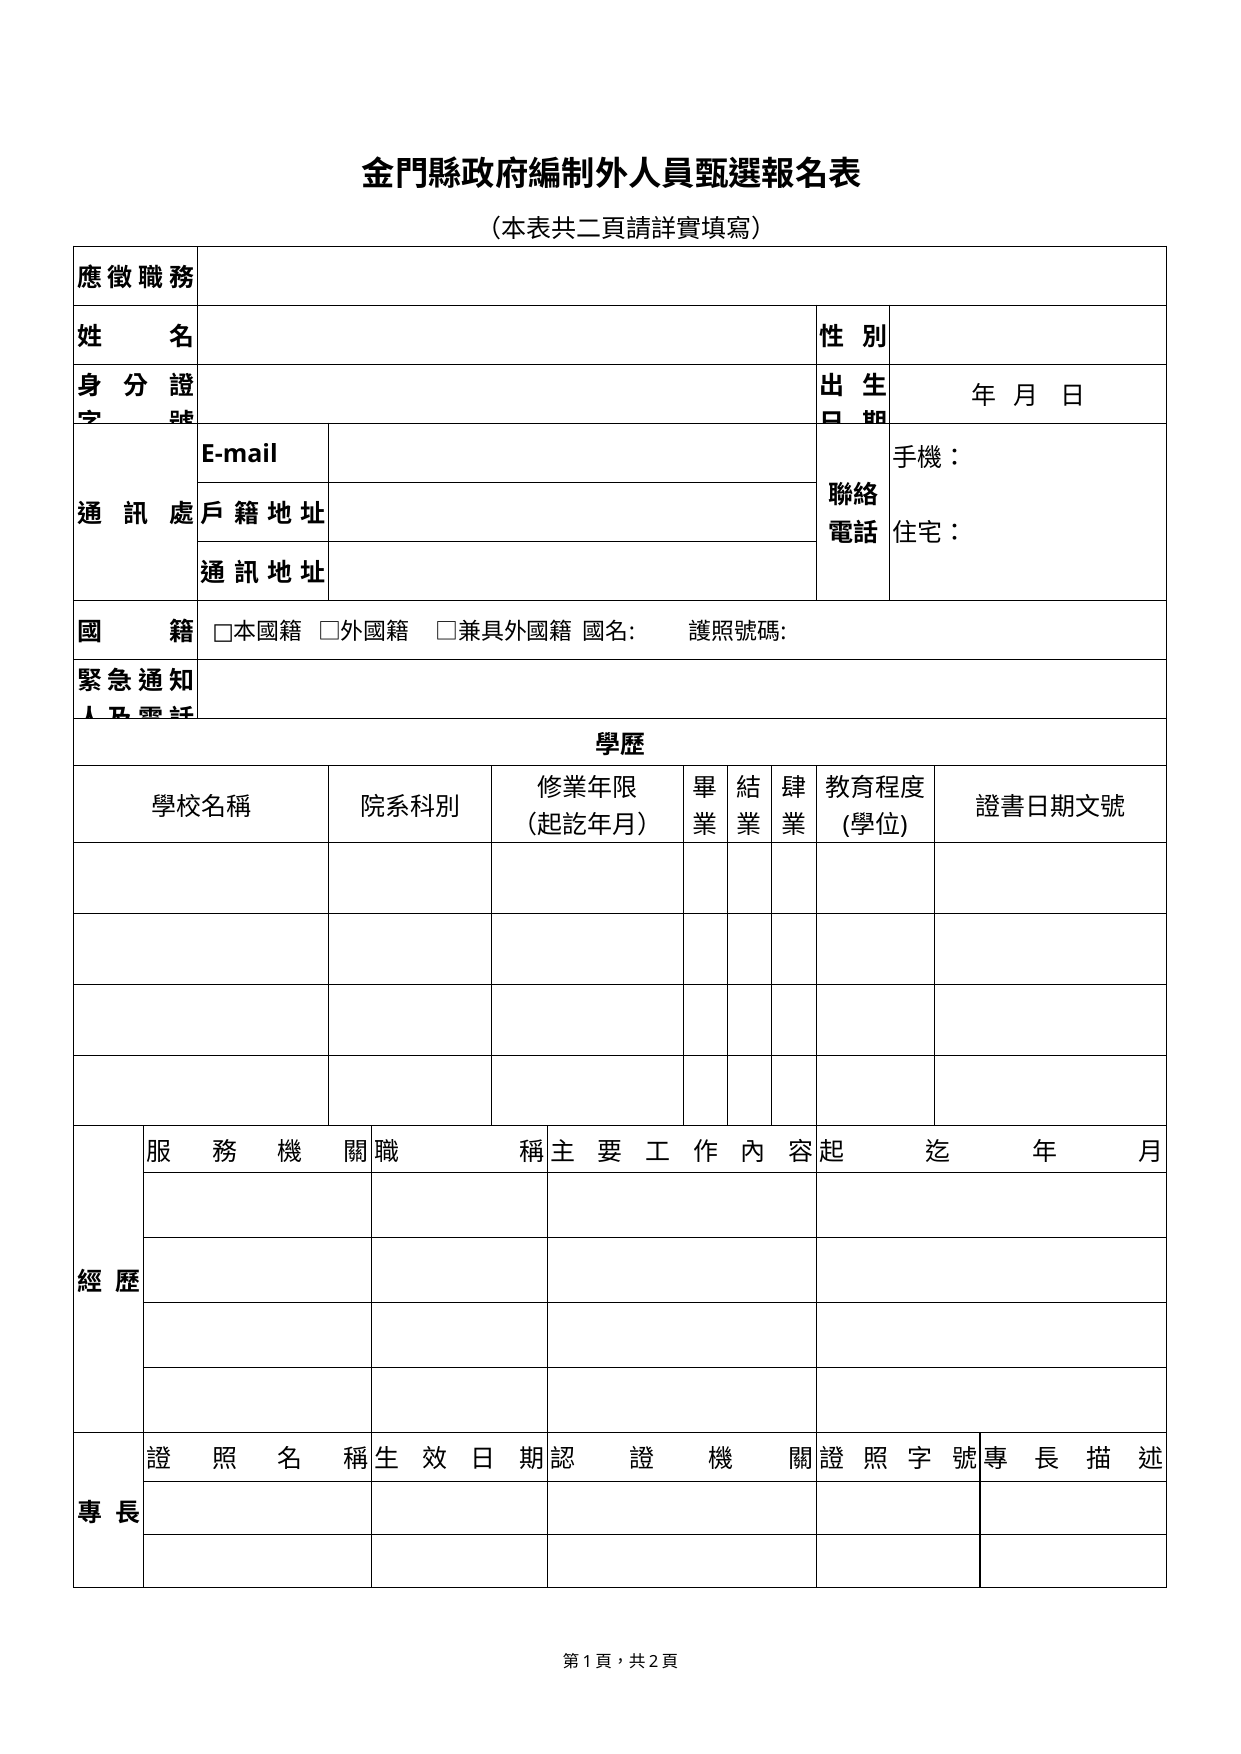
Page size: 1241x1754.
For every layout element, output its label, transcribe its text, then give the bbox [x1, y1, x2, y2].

table_cell 年 月 日 [890, 365, 1166, 423]
table_cell [372, 1368, 547, 1432]
table_cell 主要工作內容 [548, 1126, 816, 1172]
table_cell [492, 1056, 683, 1125]
table_cell 學校名稱 [74, 766, 328, 842]
table_cell [74, 843, 328, 913]
table_cell 國籍 [74, 601, 197, 659]
table_cell [329, 542, 816, 600]
table_cell [817, 1482, 979, 1534]
table_cell 認證機關 [548, 1433, 816, 1481]
table_cell 姓名 [74, 306, 197, 364]
table_cell 肆業 [772, 766, 816, 842]
table_cell [329, 1056, 491, 1125]
table_cell [935, 985, 1166, 1054]
table_cell 教育程度(學位) [817, 766, 934, 842]
table_cell □本國籍 □外國籍 □兼具外國籍 國名: 護照號碼: [198, 601, 1166, 659]
table_cell [74, 914, 328, 984]
table_cell [548, 1535, 816, 1587]
table_cell 結業 [728, 766, 771, 842]
table_cell [817, 1056, 934, 1125]
text （本表共二頁請詳實填寫） [75, 208, 1165, 246]
table_cell [198, 306, 816, 364]
table_cell 學歷 [74, 719, 1166, 765]
table_cell [728, 1056, 771, 1125]
table_cell [935, 914, 1166, 984]
table_cell [935, 843, 1166, 913]
table_cell 專長描述 [981, 1433, 1166, 1481]
table_cell [329, 424, 816, 482]
table_cell [817, 985, 934, 1054]
table_cell [144, 1173, 371, 1237]
table_cell 修業年限 （起訖年月） [492, 766, 683, 842]
table_cell [981, 1482, 1166, 1534]
table_cell [372, 1173, 547, 1237]
table_cell [684, 1056, 727, 1125]
table_cell [728, 843, 771, 913]
table_cell 性別 [817, 306, 889, 364]
table_cell 證書日期文號 [935, 766, 1166, 842]
table_cell [890, 306, 1166, 364]
table_cell [935, 1056, 1166, 1125]
table_cell [492, 985, 683, 1054]
table_cell 證照名稱 [144, 1433, 371, 1481]
table_cell [548, 1303, 816, 1367]
table_cell [684, 914, 727, 984]
table_cell [492, 914, 683, 984]
table_cell 經歷 [74, 1126, 143, 1432]
table_cell [492, 843, 683, 913]
table_cell [817, 914, 934, 984]
table_cell [817, 1303, 1166, 1367]
table_cell [548, 1368, 816, 1432]
table_cell [329, 914, 491, 984]
table_cell [817, 1173, 1166, 1237]
table_cell 手機： 住宅： [890, 424, 1166, 600]
table_cell 證照字號 [817, 1433, 979, 1481]
table_cell [144, 1238, 371, 1302]
table_cell [772, 843, 816, 913]
table_header 應徵職務 [74, 247, 197, 304]
table_cell 起迄年月 [817, 1126, 1166, 1172]
table_header [198, 247, 1166, 304]
table_cell [772, 1056, 816, 1125]
table_cell 職稱 [372, 1126, 547, 1172]
table_cell 聯絡電話 [817, 424, 889, 600]
table_cell [728, 985, 771, 1054]
table_cell 通訊處 [74, 424, 197, 600]
table_cell [198, 365, 816, 423]
table_cell 院系科別 [329, 766, 491, 842]
table_cell [684, 985, 727, 1054]
table_cell [198, 660, 1166, 718]
table_cell [372, 1303, 547, 1367]
table_cell [684, 843, 727, 913]
table_cell [728, 914, 771, 984]
table_cell 身分證 字號 [74, 365, 197, 423]
text 金門縣政府編制外人員甄選報名表 [31, 133, 1221, 208]
table_cell [329, 843, 491, 913]
table_cell 專長 [74, 1433, 143, 1587]
table_cell [548, 1238, 816, 1302]
table_cell [548, 1173, 816, 1237]
table_cell 緊急通知人及電話 [74, 660, 197, 718]
table_cell [144, 1368, 371, 1432]
table_cell [329, 985, 491, 1054]
table_cell [817, 1368, 1166, 1432]
table_cell E-mail [198, 424, 328, 482]
table_cell [772, 985, 816, 1054]
table_cell [548, 1482, 816, 1534]
table_cell [772, 914, 816, 984]
table_cell [329, 483, 816, 541]
table_cell [817, 1535, 979, 1587]
table_cell [144, 1482, 371, 1534]
table_cell [144, 1535, 371, 1587]
table_cell 服務機關 [144, 1126, 371, 1172]
table_cell [372, 1482, 547, 1534]
table_cell 通訊地址 [198, 542, 328, 600]
table_cell 生效日期 [372, 1433, 547, 1481]
table_cell [74, 1056, 328, 1125]
table_cell [372, 1238, 547, 1302]
table_cell 畢業 [684, 766, 727, 842]
table_cell 戶籍地址 [198, 483, 328, 541]
table_cell [74, 985, 328, 1054]
table_cell [817, 1238, 1166, 1302]
table_cell 出生 日期 [817, 365, 889, 423]
table_cell [817, 843, 934, 913]
table_cell [144, 1303, 371, 1367]
table_cell [981, 1535, 1166, 1587]
table_cell [372, 1535, 547, 1587]
